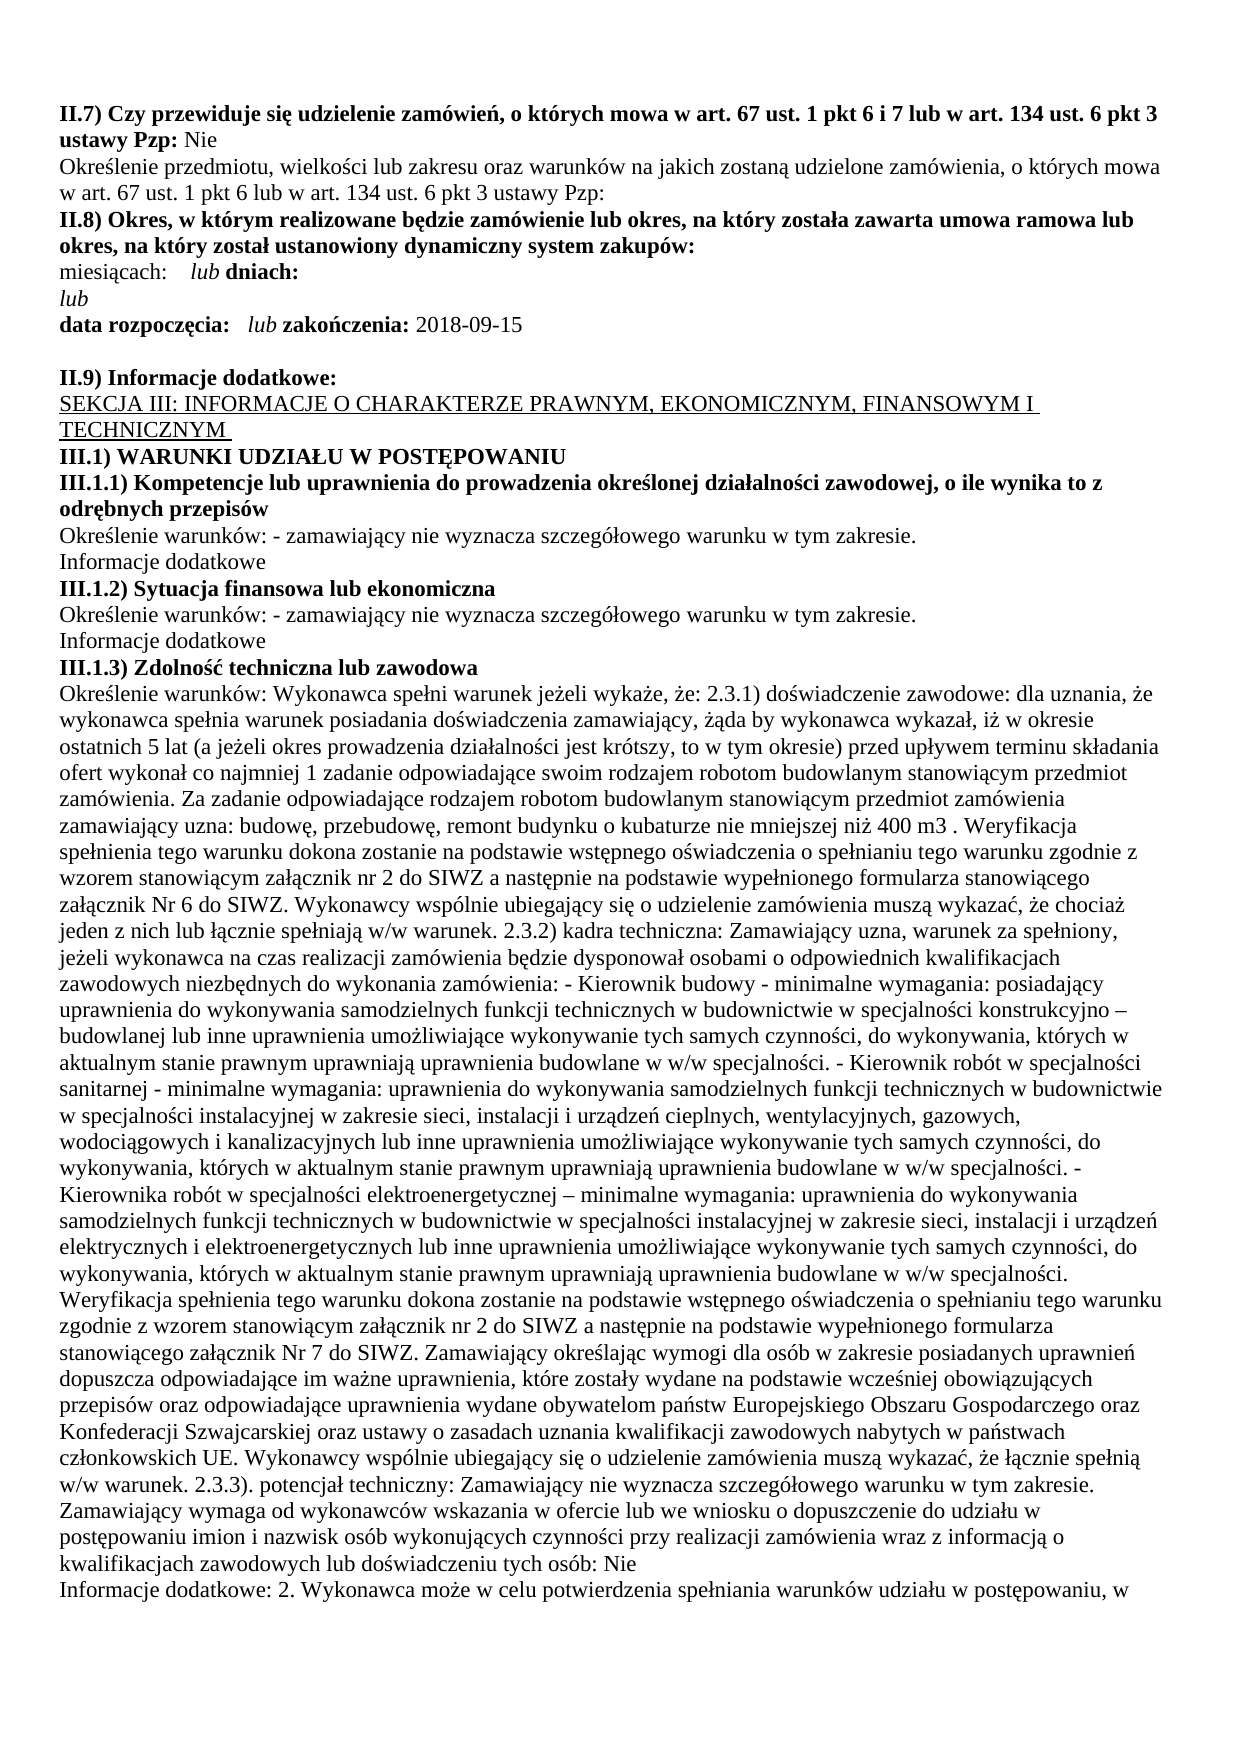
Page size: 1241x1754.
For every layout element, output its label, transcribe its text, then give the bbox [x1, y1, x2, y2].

text II.7) Czy przewiduje się udzielenie zamówień, o których mowa w art. 67 ust. 1 pkt 6 i 7 lub w art. 134 ust. 6 pkt 3 ustawy Pzp: Nie Określenie przedmiotu, wielkości lub zakresu oraz warunków na jakich zostaną udzielone zamówienia, o których mowa w art. 67 ust. 1 pkt 6 lub w art. 134 ust. 6 pkt 3 ustawy Pzp: II.8) Okres, w którym realizowane będzie zamówienie lub okres, na który została zawarta umowa ramowa lub okres, na który został ustanowiony dynamiczny system zakupów: miesiącach: lub dniach: lub data rozpoczęcia: lub zakończenia: 2018-09-15 II.9) Informacje dodatkowe: [59, 74, 1167, 390]
text III.1) WARUNKI UDZIAŁU W POSTĘPOWANIU [59, 443, 1167, 469]
text III.1.1) Kompetencje lub uprawnienia do prowadzenia określonej działalności zawodowej, o ile wynika to z odrębnych przepisów Określenie warunków: - zamawiający nie wyznacza szczegółowego warunku w tym zakresie. Informacje dodatkowe III.1.2) Sytuacja finansowa lub ekonomiczna Określenie warunków: - zamawiający nie wyznacza szczegółowego warunku w tym zakresie. Informacje dodatkowe III.1.3) Zdolność techniczna lub zawodowa Określenie warunków: Wykonawca spełni warunek jeżeli wykaże, że: 2.3.1) doświadczenie zawodowe: dla uznania, że wykonawca spełnia warunek posiadania doświadczenia zamawiający, żąda by wykonawca wykazał, iż w okresie ostatnich 5 lat (a jeżeli okres prowadzenia działalności jest krótszy, to w tym okresie) przed upływem terminu składania ofert wykonał co najmniej 1 zadanie odpowiadające swoim rodzajem robotom budowlanym stanowiącym przedmiot zamówienia. Za zadanie odpowiadające rodzajem robotom budowlanym stanowiącym przedmiot zamówienia zamawiający uzna: budowę, przebudowę, remont budynku o kubaturze nie mniejszej niż 400 m3 . Weryfikacja spełnienia tego warunku dokona zostanie na podstawie wstępnego oświadczenia o spełnianiu tego warunku zgodnie z wzorem stanowiącym załącznik nr 2 do SIWZ a następnie na podstawie wypełnionego formularza stanowiącego załącznik Nr 6 do SIWZ. Wykonawcy wspólnie ubiegający się o udzielenie zamówienia muszą wykazać, że chociaż jeden z nich lub łącznie spełniają w/w warunek. 2.3.2) kadra techniczna: Zamawiający uzna, warunek za spełniony, jeżeli wykonawca na czas realizacji zamówienia będzie dysponował osobami o odpowiednich kwalifikacjach zawodowych niezbędnych do wykonania zamówienia: - Kierownik budowy - minimalne wymagania: posiadający uprawnienia do wykonywania samodzielnych funkcji technicznych w budownictwie w specjalności konstrukcyjno – budowlanej lub inne uprawnienia umożliwiające wykonywanie tych samych czynności, do wykonywania, których w aktualnym stanie prawnym uprawniają uprawnienia budowlane w w/w specjalności. - Kierownik robót w specjalności sanitarnej - minimalne wymagania: uprawnienia do wykonywania samodzielnych funkcji technicznych w budownictwie w specjalności instalacyjnej w zakresie sieci, instalacji i urządzeń cieplnych, wentylacyjnych, gazowych, wodociągowych i kanalizacyjnych lub inne uprawnienia umożliwiające wykonywanie tych samych czynności, do wykonywania, których w aktualnym stanie prawnym uprawniają uprawnienia budowlane w w/w specjalności. - Kierownika robót w specjalności elektroenergetycznej – minimalne wymagania: uprawnienia do wykonywania samodzielnych funkcji technicznych w budownictwie w specjalności instalacyjnej w zakresie sieci, instalacji i urządzeń elektrycznych i elektroenergetycznych lub inne uprawnienia umożliwiające wykonywanie tych samych czynności, do wykonywania, których w aktualnym stanie prawnym uprawniają uprawnienia budowlane w w/w specjalności. Weryfikacja spełnienia tego warunku dokona zostanie na podstawie wstępnego oświadczenia o spełnianiu tego warunku zgodnie z wzorem stanowiącym załącznik nr 2 do SIWZ a następnie na podstawie wypełnionego formularza stanowiącego załącznik Nr 7 do SIWZ. Zamawiający określając wymogi dla osób w zakresie posiadanych uprawnień dopuszcza odpowiadające im ważne uprawnienia, które zostały wydane na podstawie wcześniej obowiązujących przepisów oraz odpowiadające uprawnienia wydane obywatelom państw Europejskiego Obszaru Gospodarczego oraz Konfederacji Szwajcarskiej oraz ustawy o zasadach uznania kwalifikacji zawodowych nabytych w państwach członkowskich UE. Wykonawcy wspólnie ubiegający się o udzielenie zamówienia muszą wykazać, że łącznie spełnią w/w warunek. 2.3.3). potencjał techniczny: Zamawiający nie wyznacza szczegółowego warunku w tym zakresie. Zamawiający wymaga od wykonawców wskazania w ofercie lub we wniosku o dopuszczenie do udziału w postępowaniu imion i nazwisk osób wykonujących czynności przy realizacji zamówienia wraz z informacją o kwalifikacjach zawodowych lub doświadczeniu tych osób: Nie Informacje dodatkowe: 2. Wykonawca może w celu potwierdzenia spełniania warunków udziału w postępowaniu, w [59, 469, 1167, 1602]
text SEKCJA III: INFORMACJE O CHARAKTERZE PRAWNYM, EKONOMICZNYM, FINANSOWYM I TECHNICZNYM [59, 390, 1167, 443]
